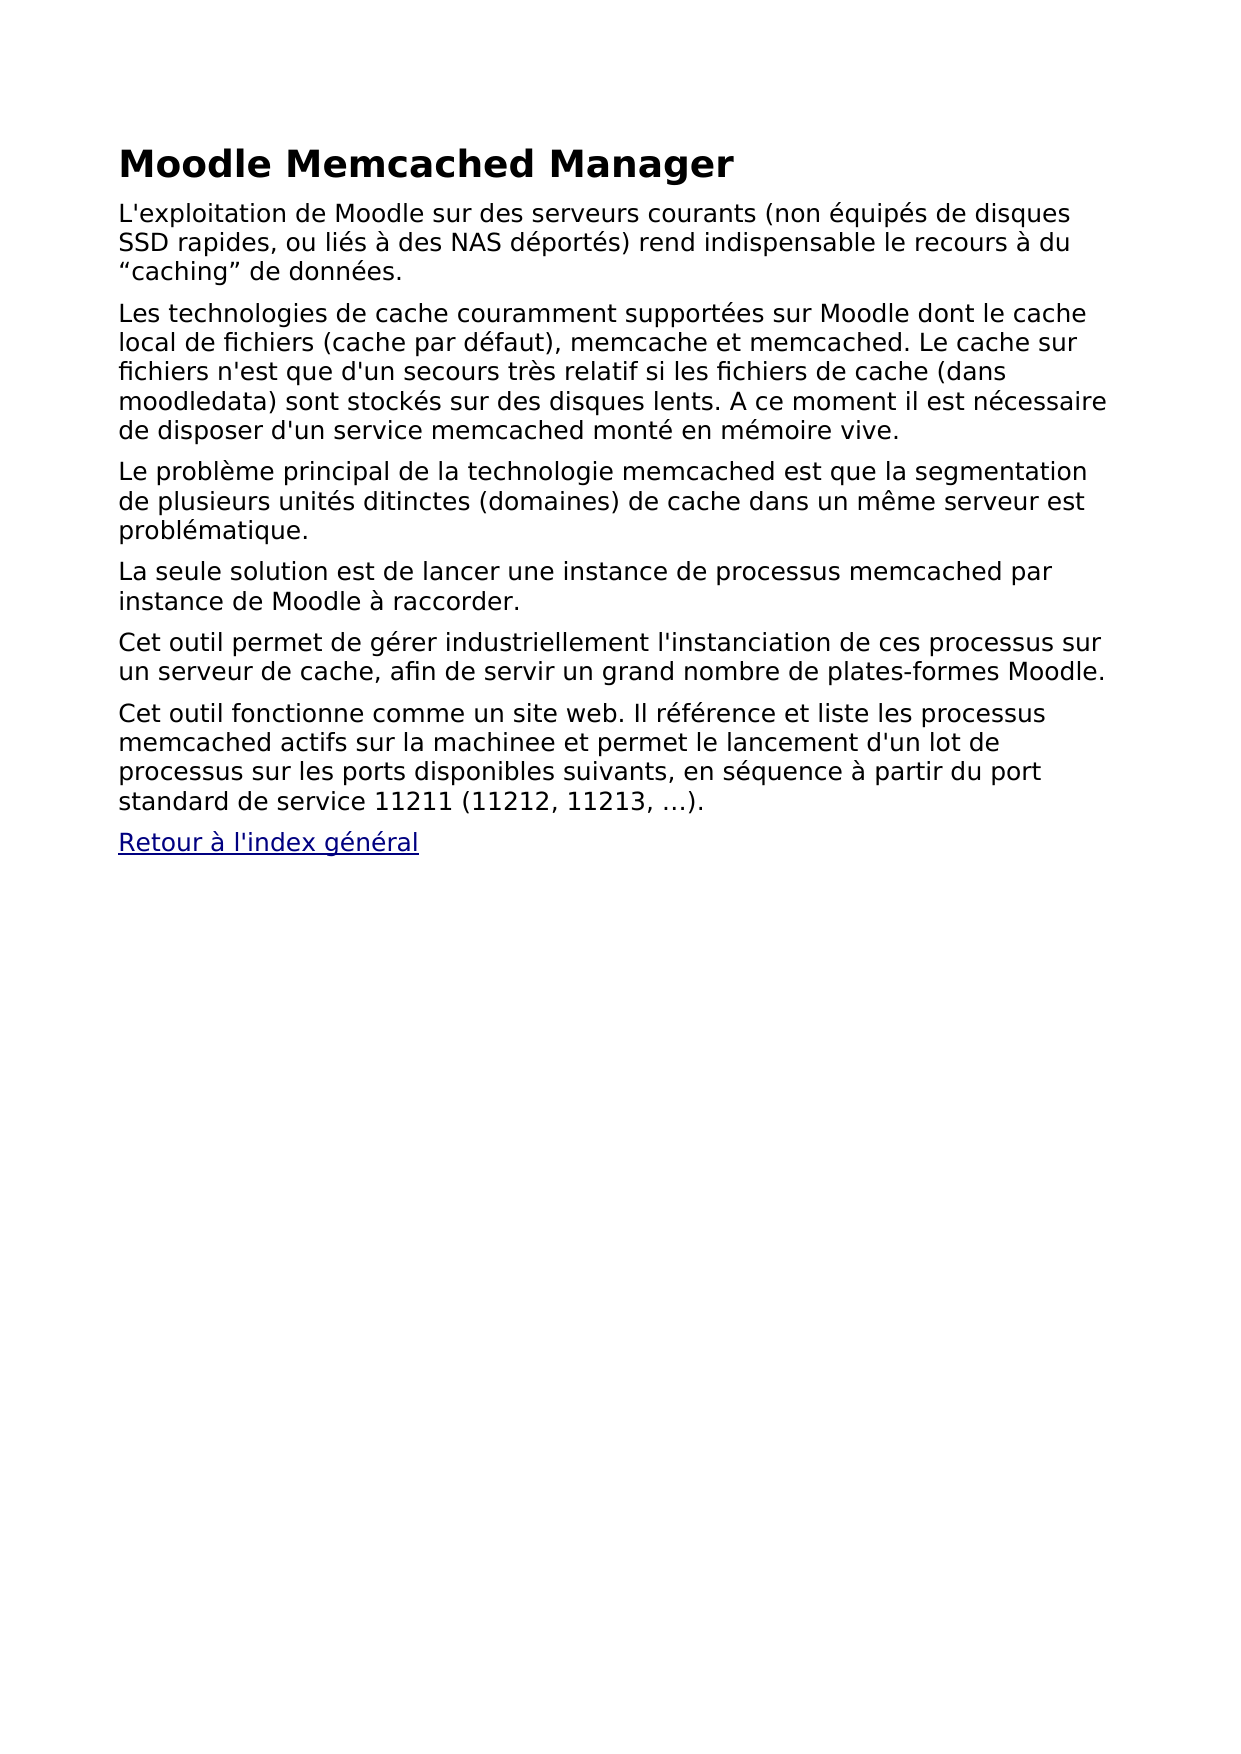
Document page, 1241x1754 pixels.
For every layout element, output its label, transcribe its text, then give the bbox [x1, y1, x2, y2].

text Les technologies de cache couramment supportées sur Moodle dont le cache local de fichiers (cache par défaut), memcache et memcached. Le cache sur fichiers n'est que d'un secours très relatif si les fichiers de cache (dans moodledata) sont stockés sur des disques lents. A ce moment il est nécessaire de disposer d'un service memcached monté en mémoire vive. [118, 299, 1122, 445]
text L'exploitation de Moodle sur des serveurs courants (non équipés de disques SSD rapides, ou liés à des NAS déportés) rend indispensable le recours à du “caching” de données. [118, 199, 1122, 287]
text Le problème principal de la technologie memcached est que la segmentation de plusieurs unités ditinctes (domaines) de cache dans un même serveur est problématique. [118, 458, 1122, 545]
subtitle Moodle Memcached Manager [118, 143, 1122, 187]
text La seule solution est de lancer une instance de processus memcached par instance de Moodle à raccorder. [118, 558, 1122, 616]
text Cet outil permet de gérer industriellement l'instanciation de ces processus sur un serveur de cache, afin de servir un grand nombre de plates-formes Moodle. [118, 628, 1122, 687]
text Retour à l'index général [118, 828, 1122, 858]
text Cet outil fonctionne comme un site web. Il référence et liste les processus memcached actifs sur la machinee et permet le lancement d'un lot de processus sur les ports disponibles suivants, en séquence à partir du port standard de service 11211 (11212, 11213, …). [118, 699, 1122, 816]
